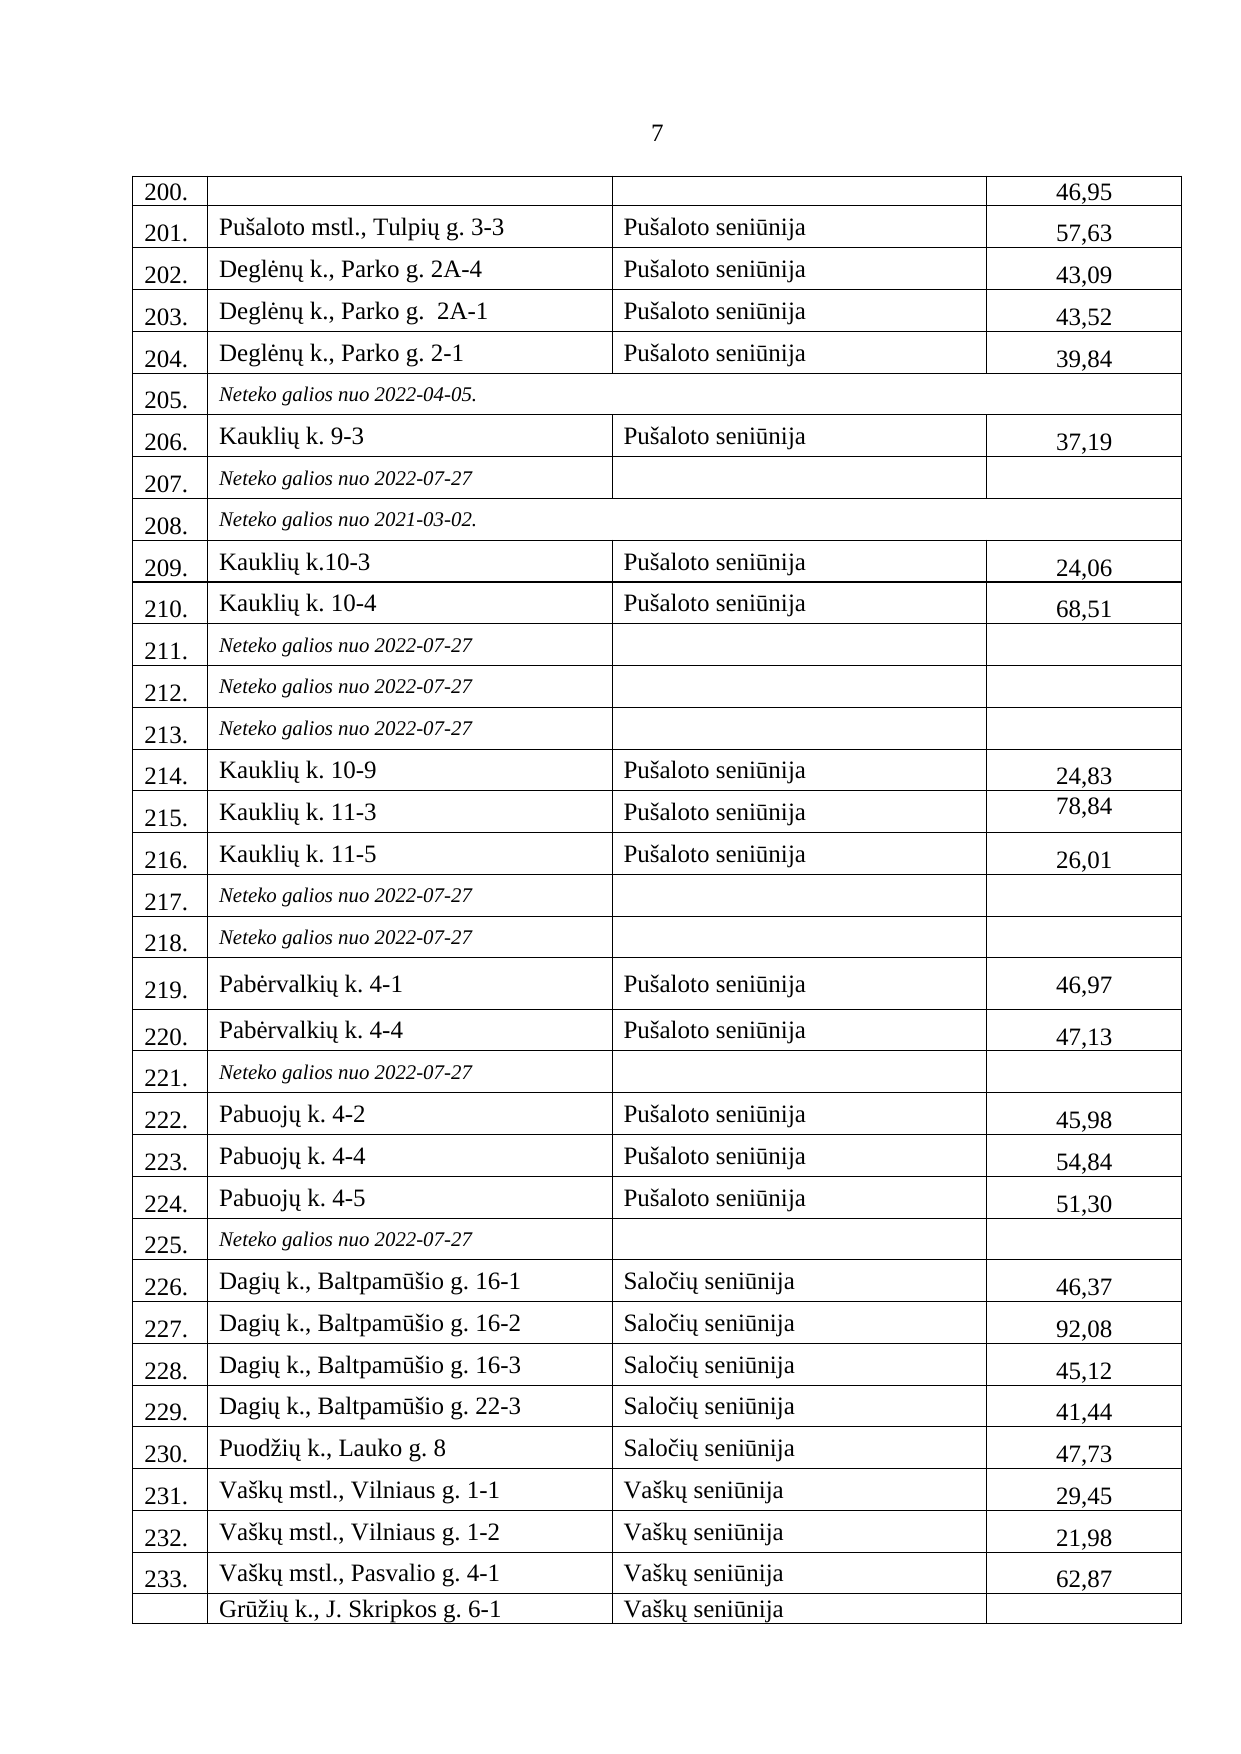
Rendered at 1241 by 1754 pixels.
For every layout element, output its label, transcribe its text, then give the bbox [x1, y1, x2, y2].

table_cell [613, 875, 986, 916]
table_cell Vaškų seniūnija [613, 1553, 986, 1593]
table_cell 206. [133, 415, 207, 456]
table_cell Saločių seniūnija [613, 1386, 986, 1426]
table_cell 220. [133, 1010, 207, 1050]
table_cell Deglėnų k., Parko g. 2A-1 [208, 290, 612, 331]
table_cell [613, 624, 986, 665]
table_cell Pušaloto seniūnija [613, 583, 986, 623]
table_cell Pušaloto seniūnija [613, 290, 986, 331]
table_cell Dagių k., Baltpamūšio g. 22-3 [208, 1386, 612, 1426]
table_cell 226. [133, 1260, 207, 1301]
table_cell [987, 1594, 1181, 1623]
table_cell Pušaloto seniūnija [613, 1177, 986, 1217]
table_cell 224. [133, 1177, 207, 1217]
table_cell 203. [133, 290, 207, 331]
table_cell 228. [133, 1344, 207, 1384]
table_cell 41,44 [987, 1386, 1181, 1426]
table_cell Pušaloto seniūnija [613, 248, 986, 289]
table_cell 204. [133, 332, 207, 372]
table_cell Kauklių k. 10-9 [208, 750, 612, 790]
table_cell Pušaloto seniūnija [613, 332, 986, 372]
table_cell 24,83 [987, 750, 1181, 790]
table_cell Vaškų mstl., Pasvalio g. 4-1 [208, 1553, 612, 1593]
table_cell Kauklių k. 10-4 [208, 583, 612, 623]
table_cell Vaškų mstl., Vilniaus g. 1-1 [208, 1469, 612, 1510]
table_cell Neteko galios nuo 2022-04-05. [208, 374, 1181, 414]
table_cell Kauklių k. 9-3 [208, 415, 612, 456]
table_cell Kauklių k.10-3 [208, 541, 612, 581]
table_cell [613, 177, 986, 205]
table_cell 46,97 [987, 958, 1181, 1008]
table_cell 223. [133, 1135, 207, 1176]
table_cell 24,06 [987, 541, 1181, 581]
table_cell 214. [133, 750, 207, 790]
table_cell Pušaloto seniūnija [613, 206, 986, 247]
table_cell 46,95 [987, 177, 1181, 205]
table_cell [613, 1051, 986, 1092]
table_cell 232. [133, 1511, 207, 1552]
table_cell 231. [133, 1469, 207, 1510]
table_cell Dagių k., Baltpamūšio g. 16-1 [208, 1260, 612, 1301]
table_cell [987, 457, 1181, 498]
table_cell Pušaloto seniūnija [613, 1135, 986, 1176]
table_cell [613, 1219, 986, 1259]
table_cell Neteko galios nuo 2022-07-27 [208, 1219, 612, 1259]
table_cell [987, 666, 1181, 707]
table_cell [613, 917, 986, 957]
table_cell Pušaloto seniūnija [613, 541, 986, 581]
table_cell Pabuojų k. 4-5 [208, 1177, 612, 1217]
table_cell 26,01 [987, 833, 1181, 874]
table_cell 222. [133, 1093, 207, 1134]
table_cell 47,13 [987, 1010, 1181, 1050]
table_cell 68,51 [987, 583, 1181, 623]
table_cell [987, 624, 1181, 665]
table_cell [987, 1219, 1181, 1259]
table_cell Kauklių k. 11-3 [208, 791, 612, 832]
table_cell Pabuojų k. 4-4 [208, 1135, 612, 1176]
table_cell Pušaloto mstl., Tulpių g. 3-3 [208, 206, 612, 247]
table_cell [613, 666, 986, 707]
table_cell Neteko galios nuo 2022-07-27 [208, 917, 612, 957]
table_cell Pušaloto seniūnija [613, 1093, 986, 1134]
table_cell 54,84 [987, 1135, 1181, 1176]
table_cell Pušaloto seniūnija [613, 833, 986, 874]
table_cell 207. [133, 457, 207, 498]
table_cell 78,84 [987, 791, 1181, 832]
table_cell Saločių seniūnija [613, 1302, 986, 1343]
table_cell Neteko galios nuo 2022-07-27 [208, 875, 612, 916]
table_cell 227. [133, 1302, 207, 1343]
table_cell Neteko galios nuo 2022-07-27 [208, 1051, 612, 1092]
table_cell Pabėrvalkių k. 4-4 [208, 1010, 612, 1050]
table_cell Saločių seniūnija [613, 1344, 986, 1384]
table_cell 43,52 [987, 290, 1181, 331]
table_cell [613, 708, 986, 748]
table_cell 47,73 [987, 1427, 1181, 1468]
table_cell Puodžių k., Lauko g. 8 [208, 1427, 612, 1468]
table_cell 225. [133, 1219, 207, 1259]
table_cell [987, 708, 1181, 748]
table_cell 45,98 [987, 1093, 1181, 1134]
table_cell 233. [133, 1553, 207, 1593]
table_cell 213. [133, 708, 207, 748]
table_cell 62,87 [987, 1553, 1181, 1593]
table_cell 37,19 [987, 415, 1181, 456]
table_cell Neteko galios nuo 2022-07-27 [208, 666, 612, 707]
table_cell Vaškų seniūnija [613, 1511, 986, 1552]
table_cell 216. [133, 833, 207, 874]
table_cell 211. [133, 624, 207, 665]
table_cell 39,84 [987, 332, 1181, 372]
table_cell Vaškų mstl., Vilniaus g. 1-2 [208, 1511, 612, 1552]
table_cell 29,45 [987, 1469, 1181, 1510]
table_cell 43,09 [987, 248, 1181, 289]
table_cell Saločių seniūnija [613, 1260, 986, 1301]
table_cell Grūžių k., J. Skripkos g. 6-1 [208, 1594, 612, 1623]
table_cell 92,08 [987, 1302, 1181, 1343]
table_cell [987, 875, 1181, 916]
table_cell Deglėnų k., Parko g. 2A-4 [208, 248, 612, 289]
table_cell Pušaloto seniūnija [613, 791, 986, 832]
table_cell [208, 177, 612, 205]
table_cell Kauklių k. 11-5 [208, 833, 612, 874]
table_cell Deglėnų k., Parko g. 2-1 [208, 332, 612, 372]
table_cell 215. [133, 791, 207, 832]
table_cell 46,37 [987, 1260, 1181, 1301]
table_cell 57,63 [987, 206, 1181, 247]
table_cell 21,98 [987, 1511, 1181, 1552]
table_cell Dagių k., Baltpamūšio g. 16-2 [208, 1302, 612, 1343]
table_cell 218. [133, 917, 207, 957]
table_cell [133, 1594, 207, 1623]
table_cell Neteko galios nuo 2021-03-02. [208, 499, 1181, 539]
table_cell 210. [133, 583, 207, 623]
table_cell 51,30 [987, 1177, 1181, 1217]
table_cell [613, 457, 986, 498]
table_cell 45,12 [987, 1344, 1181, 1384]
table_cell Neteko galios nuo 2022-07-27 [208, 708, 612, 748]
table_cell Pušaloto seniūnija [613, 750, 986, 790]
table_cell Saločių seniūnija [613, 1427, 986, 1468]
table_cell Vaškų seniūnija [613, 1469, 986, 1510]
table_cell Neteko galios nuo 2022-07-27 [208, 457, 612, 498]
table_cell [987, 917, 1181, 957]
table_cell Neteko galios nuo 2022-07-27 [208, 624, 612, 665]
table_cell 209. [133, 541, 207, 581]
table_cell 229. [133, 1386, 207, 1426]
table_cell [987, 1051, 1181, 1092]
table_cell 201. [133, 206, 207, 247]
table_cell Pušaloto seniūnija [613, 958, 986, 1008]
table_cell 205. [133, 374, 207, 414]
table_cell 202. [133, 248, 207, 289]
table_cell Pušaloto seniūnija [613, 415, 986, 456]
table_cell 230. [133, 1427, 207, 1468]
table_cell Vaškų seniūnija [613, 1594, 986, 1623]
table_cell 212. [133, 666, 207, 707]
table_cell Dagių k., Baltpamūšio g. 16-3 [208, 1344, 612, 1384]
table_cell 208. [133, 499, 207, 539]
table_cell 200. [133, 177, 207, 205]
table_cell Pabuojų k. 4-2 [208, 1093, 612, 1134]
table_cell Pušaloto seniūnija [613, 1010, 986, 1050]
table_cell Pabėrvalkių k. 4-1 [208, 958, 612, 1008]
table_cell 219. [133, 958, 207, 1008]
table_cell 221. [133, 1051, 207, 1092]
table_cell 217. [133, 875, 207, 916]
